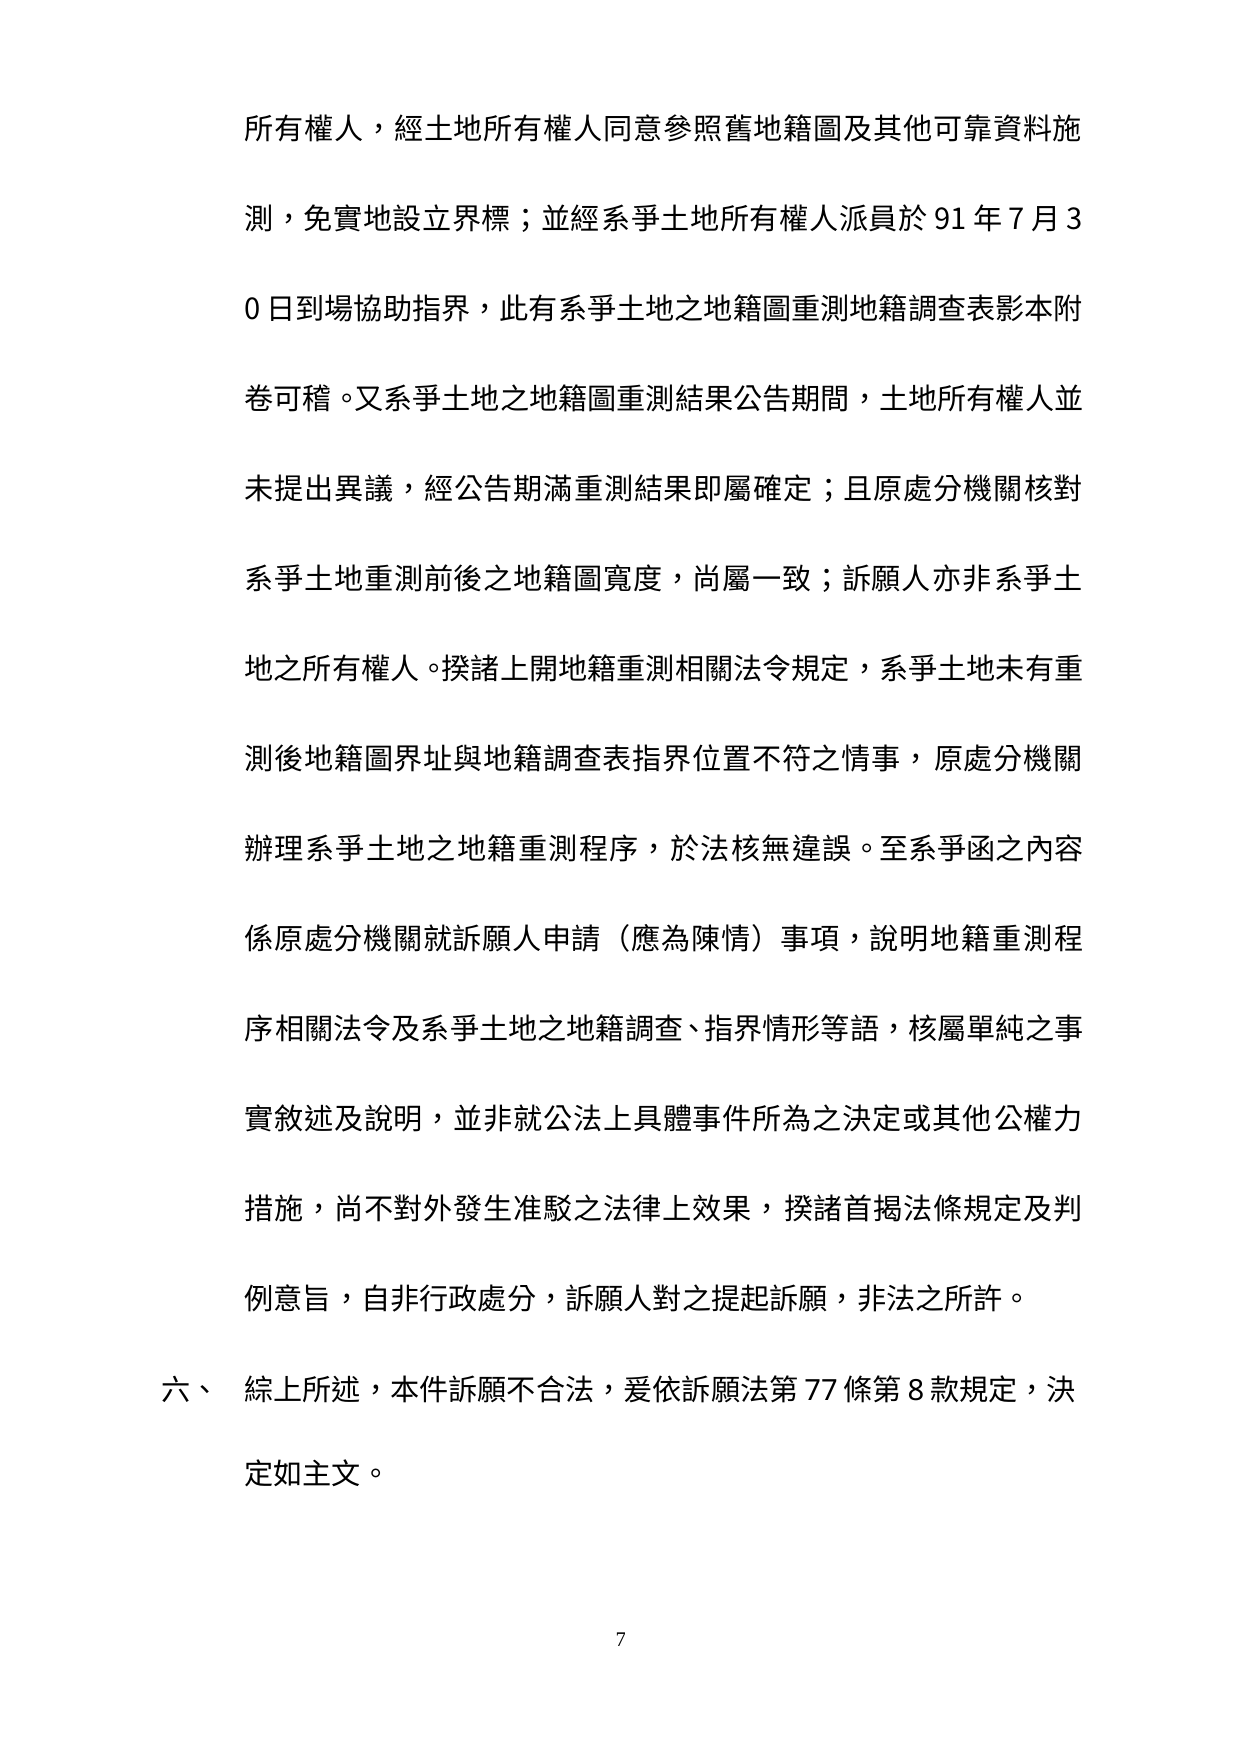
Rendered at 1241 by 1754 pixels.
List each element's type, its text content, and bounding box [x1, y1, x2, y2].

table_cell 所有權人，經土地所有權人同意參照舊地籍圖及其他可靠資料施測，免實地設立界標；並經系爭土地所有權人派員於91年7月30日到場協助指界，此有系爭土地之地籍圖重測地籍調查表影本附卷可稽。又系爭土地之地籍圖重測結果公告期間，土地所有權人並未提出異議，經公告期滿重測結果即屬確定；且原處分機關核對系爭土地重測前後之地籍圖寬度，尚屬一致；訴願人亦非系爭土地之所有權人。揆諸上開地籍重測相關法令規定，系爭土地未有重測後地籍圖界址與地籍調查表指界位置不符之情事，原處分機關辦理系爭土地之地籍重測程序，於法核無違誤。至系爭函之內容係原處分機關就訴願人申請（應為陳情）事項，說明地籍重測程序相關法令及系爭土地之地籍調查、指界情形等語，核屬單純之事實敘述及說明，並非就公法上具體事件所為之決定或其他公權力措施，尚不對外發生准駁之法律上效果，揆諸首揭法條規定及判例意旨，自非行政處分，訴願人對之提起訴願，非法之所許。 [233, 89, 1094, 1351]
table_cell [411, 1525, 1094, 1600]
table_cell 六、 [150, 1351, 233, 1525]
table_cell 綜上所述，本件訴願不合法，爰依訴願法第77條第8款規定，決 定如主文。 [233, 1351, 1094, 1525]
table_cell [150, 89, 233, 1351]
table_cell [150, 1525, 411, 1600]
